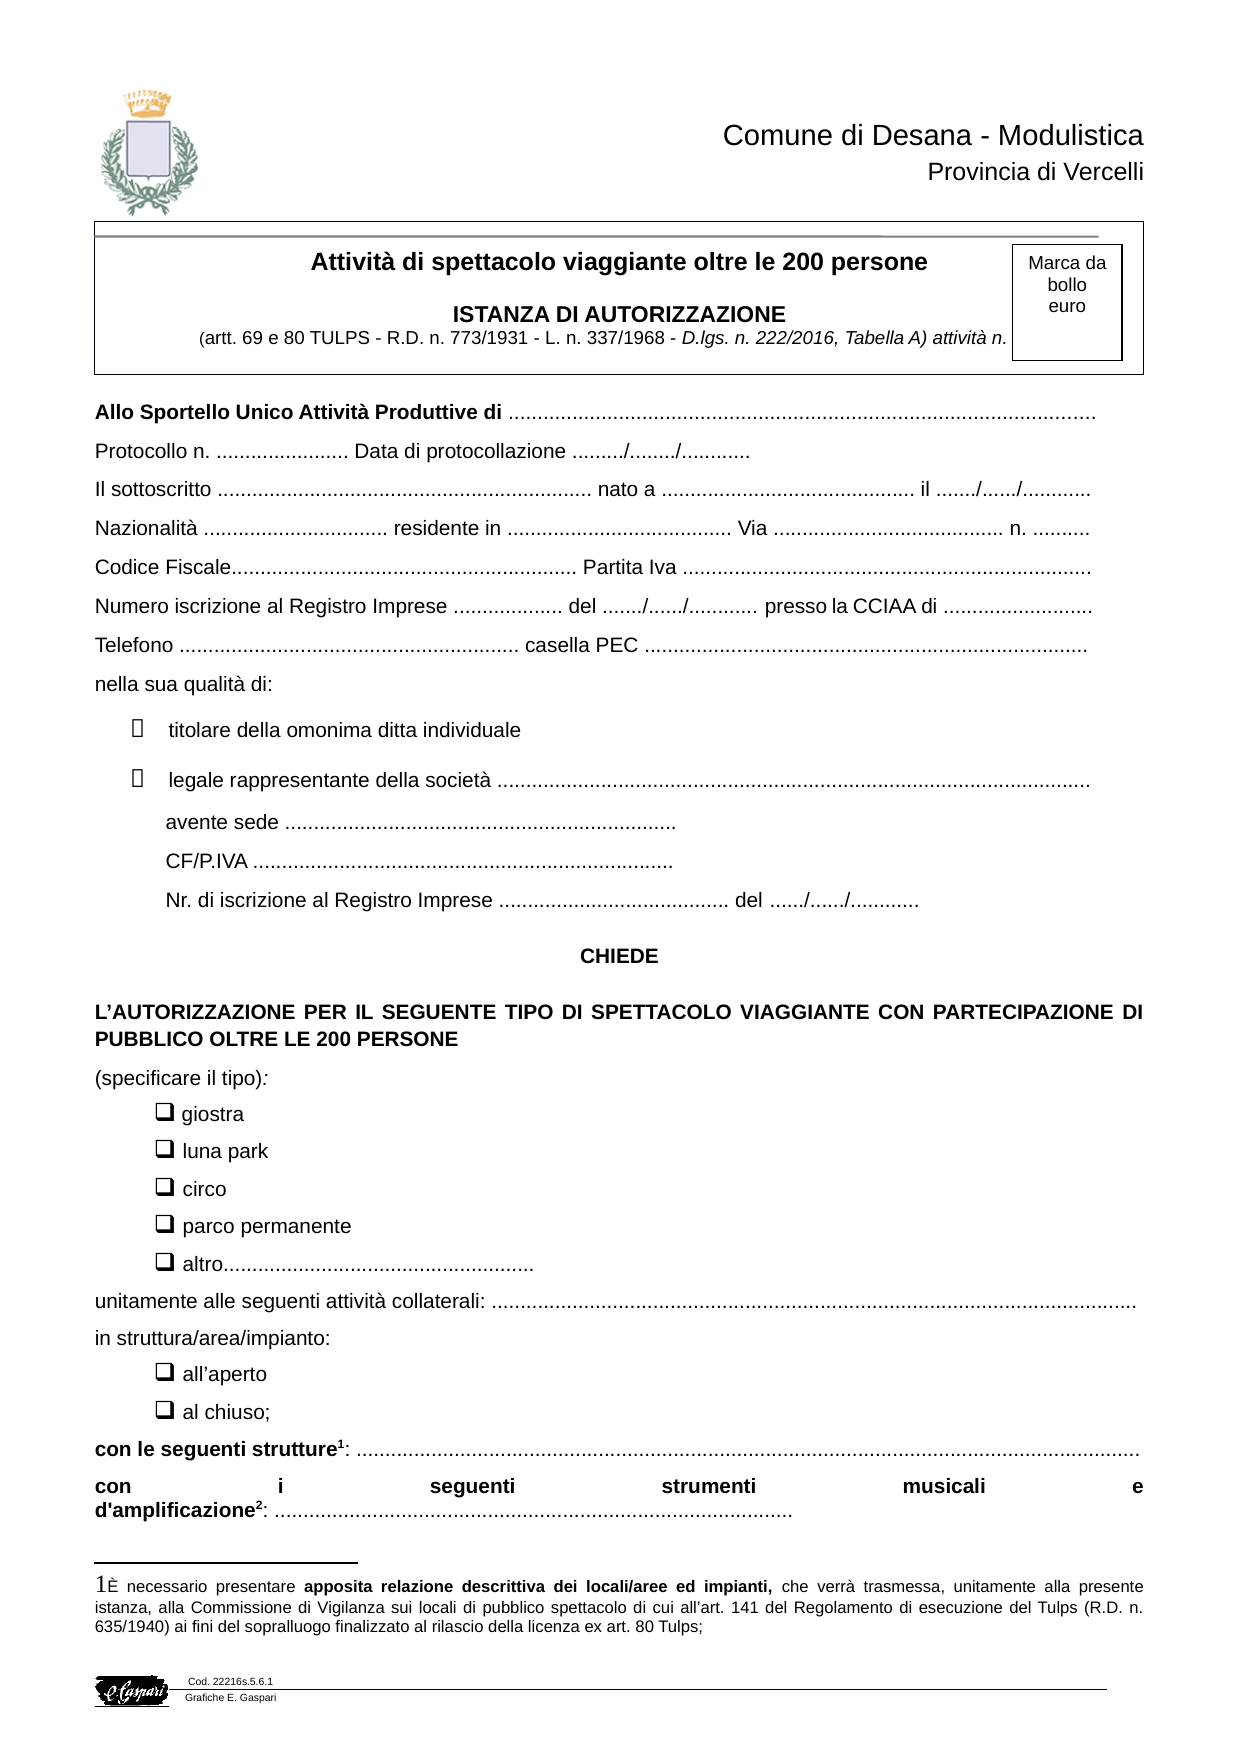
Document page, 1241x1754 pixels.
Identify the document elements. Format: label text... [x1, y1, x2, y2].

text Codice Fiscale............................................................ Partita Iva ....................................................................... [94, 555, 1144, 579]
text  titolare della omonima ditta individuale [130, 710, 1144, 744]
text Numero iscrizione al Registro Imprese ................... del ......./....../............ presso la CCIAA di .......................... [94, 594, 1144, 618]
text Allo Sportello Unico Attività Produttive di [94, 399, 1144, 423]
text (specificare il tipo): [94, 1065, 1144, 1089]
text unitamente alle seguenti attività collaterali: ................................................................................................................ [94, 1289, 1144, 1313]
text Comune di Desana - Modulistica [200, 118, 1144, 152]
table_header Attività di spettacolo viaggiante oltre le 200 persone ISTANZA DI AUTORIZZAZIONE (artt. 69 e 80 TULPS - R.D. n. 773/1931 - L. n. 337/1968 - D.lgs. n. 222/2016, Tabella A) attività n. 82) [95, 222, 1143, 373]
text con le seguenti strutture: ........................................................................................................................................ [94, 1437, 1144, 1461]
picture [94, 1674, 168, 1706]
text Nr. di iscrizione al Registro Imprese ........................................ del ....../....../............ [165, 888, 1144, 912]
text  al chiuso; [153, 1400, 1144, 1425]
text È necessario presentare apposita relazione descrittiva dei locali/aree ed impianti, che verrà trasmessa, unitamente alla presente istanza, alla Commissione di Vigilanza sui locali di pubblico spettacolo di cui all’art. 141 del Regolamento di esecuzione del Tulps (R.D. n. 635/1940) ai fini del sopralluogo finalizzato al rilascio della licenza ex art. 80 Tulps; [94, 1569, 1144, 1636]
text Protocollo n. ....................... Data di protocollazione ........./......../............ [94, 438, 1144, 462]
text  circo [153, 1177, 1144, 1202]
text CHIEDE [94, 944, 1144, 968]
text con i seguenti strumenti musicali e d'amplificazione: .......................................................................................... [94, 1474, 1144, 1522]
text L’AUTORIZZAZIONE PER IL SEGUENTE TIPO DI SPETTACOLO VIAGGIANTE CON PARTECIPAZIONE DI PUBBLICO OLTRE LE 200 PERSONE [94, 1000, 1144, 1051]
text Il sottoscritto ................................................................. nato a ............................................ il ......./....../............ [94, 477, 1144, 501]
text in struttura/area/impianto: [94, 1326, 1144, 1350]
text  legale rappresentante della società ....................................................................................................... [130, 760, 1144, 794]
text  parco permanente [153, 1214, 1144, 1239]
text avente sede .................................................................... [165, 810, 1144, 834]
text Nazionalità ................................ residente in ....................................... Via ........................................ n. .......... [94, 516, 1144, 540]
picture [98, 87, 200, 219]
text Telefono ........................................................... casella PEC ............................................................................. [94, 633, 1144, 657]
text  giostra [153, 1102, 1144, 1127]
text  all’aperto [153, 1362, 1144, 1387]
text nella sua qualità di: [94, 672, 1144, 696]
text  luna park [153, 1139, 1144, 1164]
text CF/P.IVA ......................................................................... [165, 849, 1144, 873]
text  altro...................................................... [153, 1252, 1144, 1277]
text Provincia di Vercelli [200, 157, 1144, 185]
